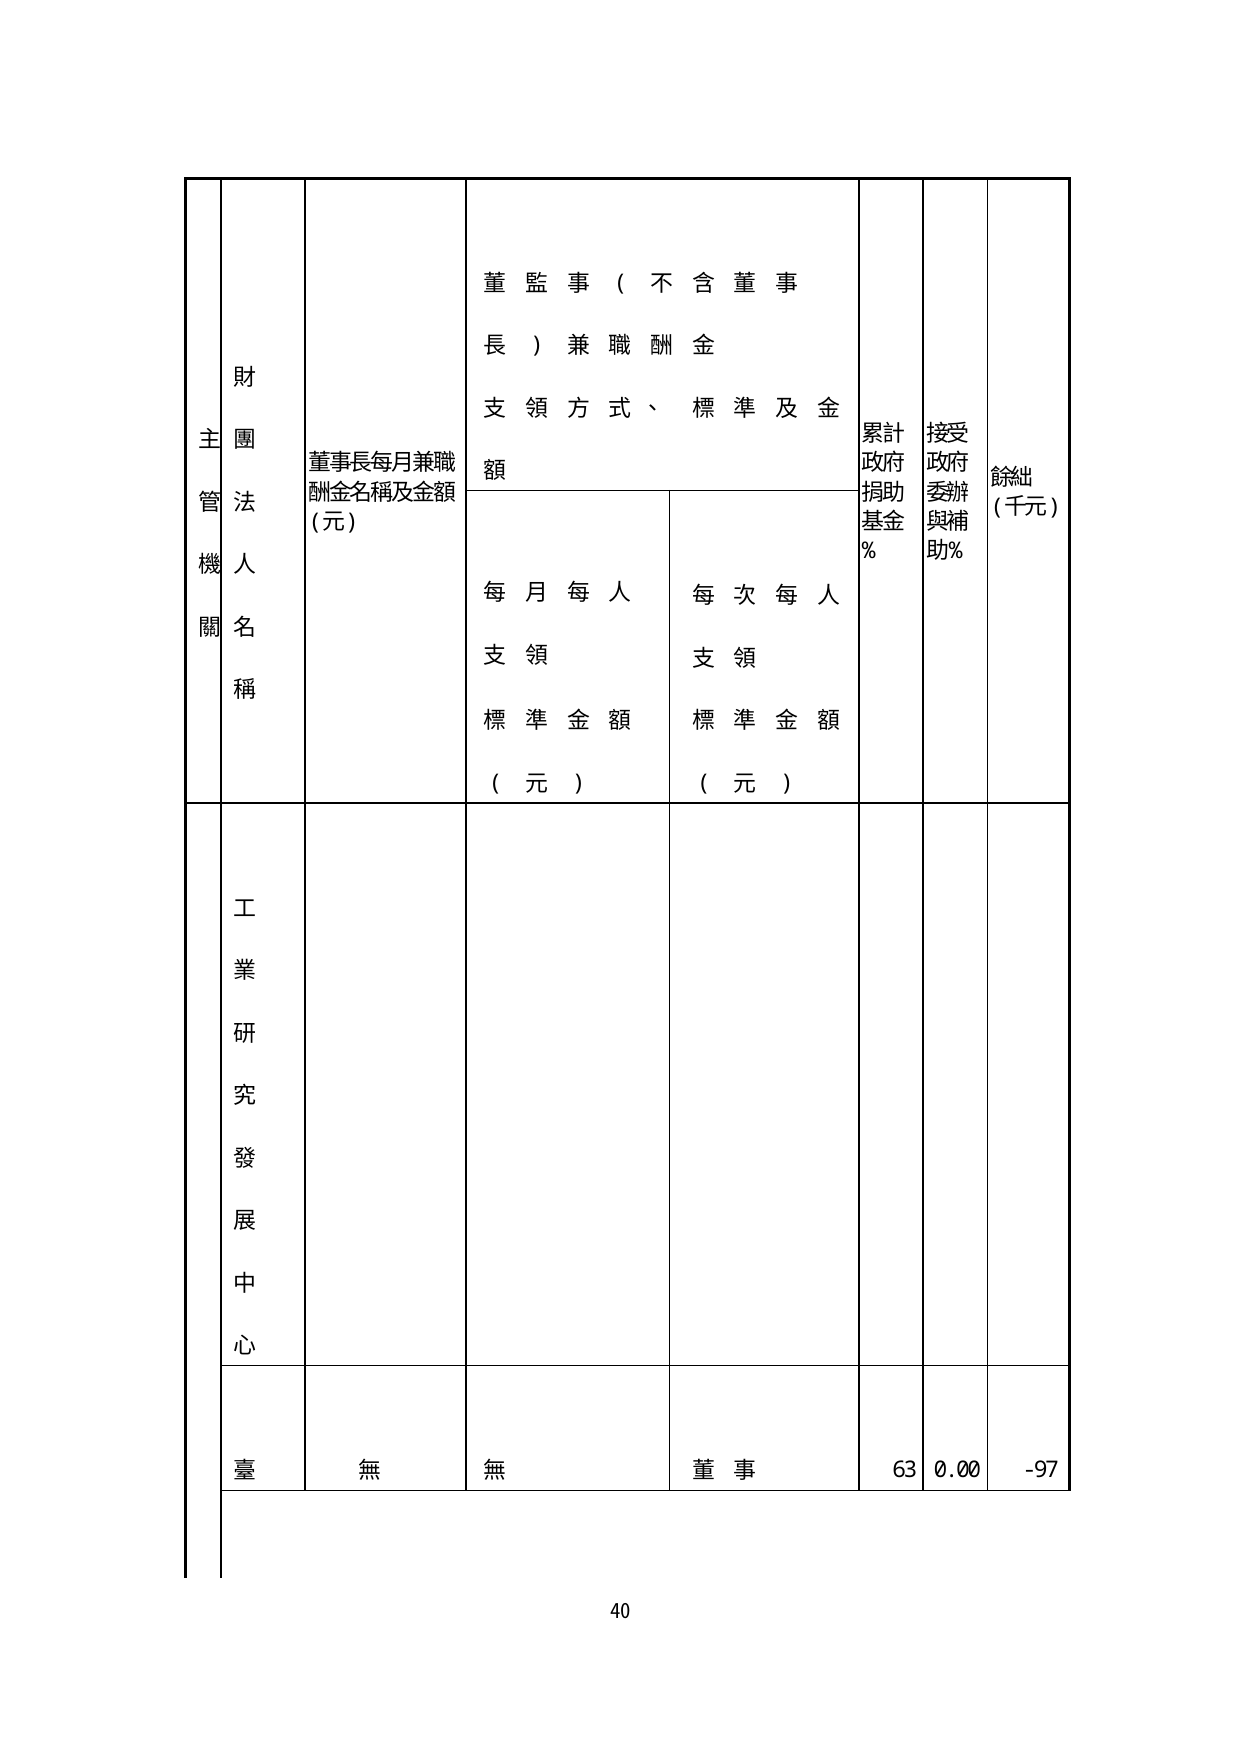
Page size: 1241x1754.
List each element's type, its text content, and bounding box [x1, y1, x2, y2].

table_header 主管機關 [187, 180, 220, 802]
table_cell 工業研究發展中心 [222, 804, 304, 1365]
table_header 累計政府捐助基金% [860, 180, 922, 802]
table_cell 無 [306, 1366, 465, 1490]
table_cell 0.00 [924, 1366, 987, 1490]
table_header 董監事(不含董事長)兼職酬金 支領方式、標準及金額 [467, 180, 858, 490]
table_header 財團法人名稱 [222, 180, 304, 802]
table_cell [988, 804, 1068, 1365]
table_cell 董事 [670, 1366, 858, 1490]
table_cell 每月每人支領 標準金額(元) [467, 491, 669, 802]
table_cell [924, 804, 987, 1365]
table_cell [860, 804, 922, 1365]
table_cell -97 [988, 1366, 1068, 1490]
table_header 餘絀(千元) [988, 180, 1068, 802]
table_cell 每次每人支領 標準金額(元) [670, 491, 858, 802]
table_header 接受政府委辦與補助% [924, 180, 987, 802]
table_cell [670, 804, 858, 1365]
table_header 董事長每月兼職酬金名稱及金額(元) [306, 180, 465, 802]
table_cell [187, 804, 220, 1491]
table_cell [306, 804, 465, 1365]
table_cell 無 [467, 1366, 669, 1490]
table_cell 臺 [222, 1366, 304, 1490]
table_cell 63 [860, 1366, 922, 1490]
table_cell [467, 804, 669, 1365]
